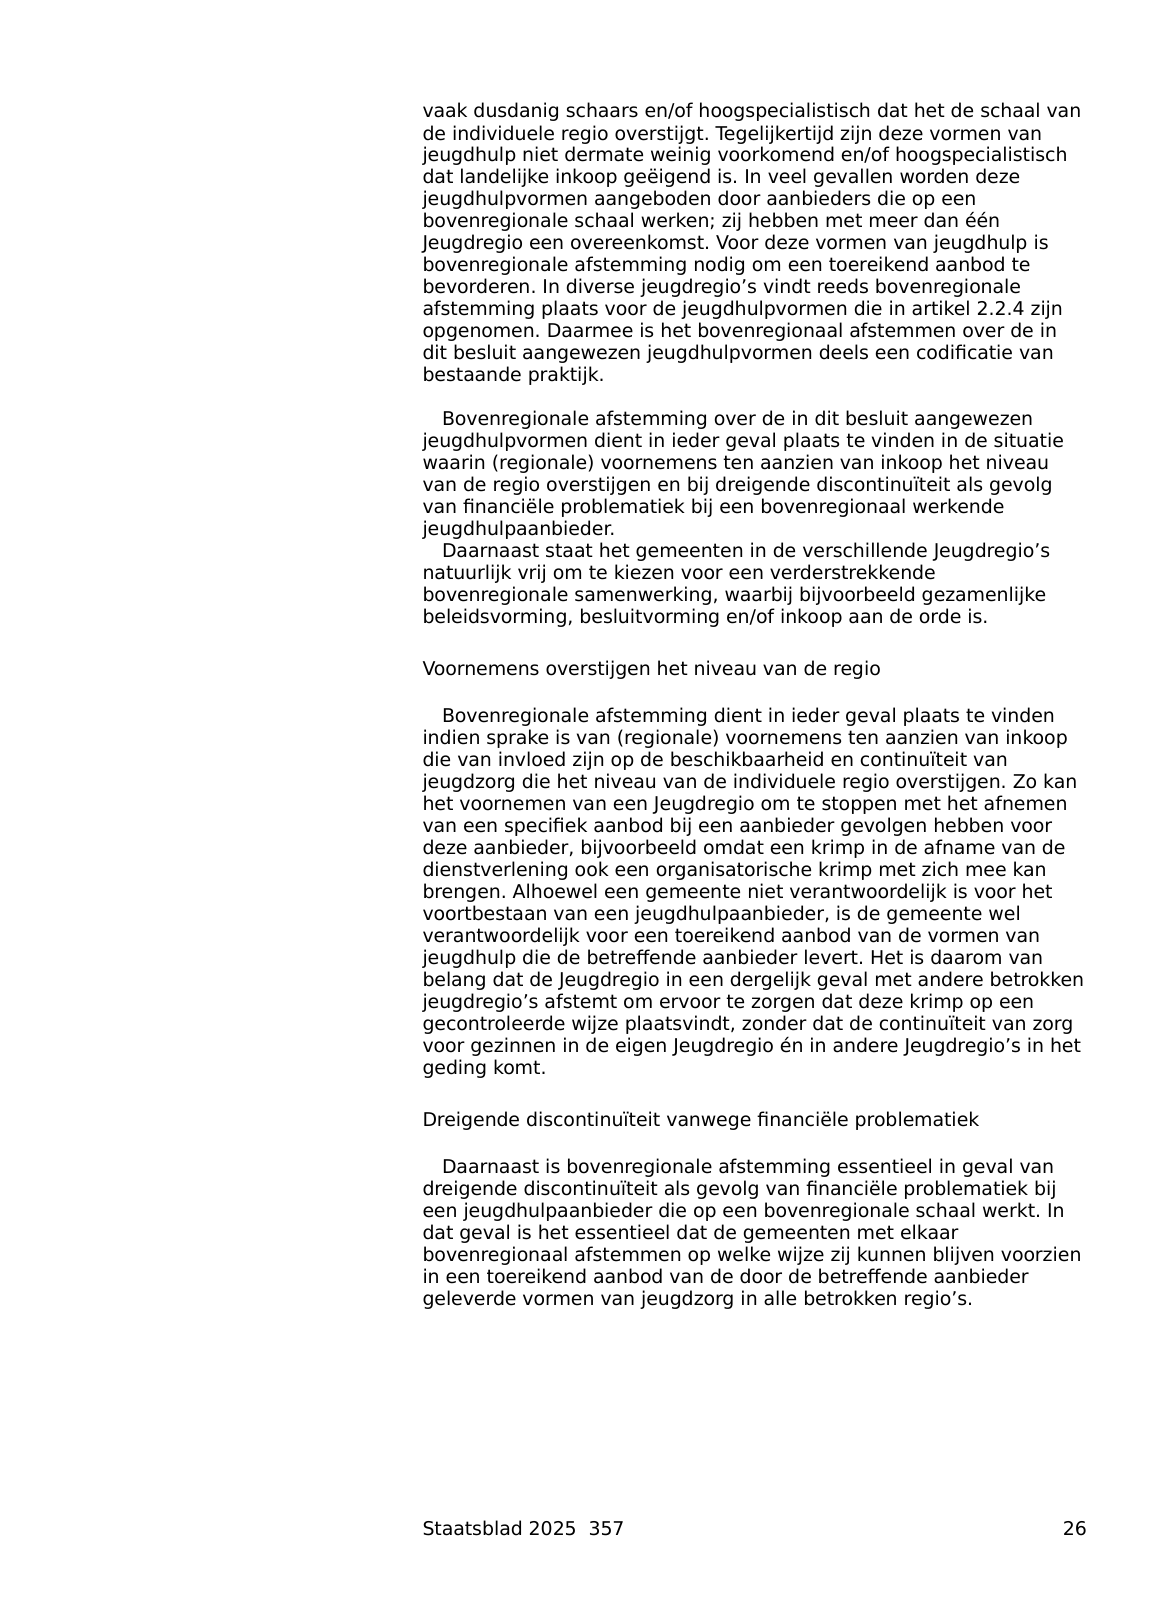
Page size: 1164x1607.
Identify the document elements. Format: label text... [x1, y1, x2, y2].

text Daarnaast staat het gemeenten in de verschillende Jeugdregio’s natuurlijk vrij om te kiezen voor een verderstrekkende bovenregionale samenwerking, waarbij bijvoorbeeld gezamenlijke beleidsvorming, besluitvorming en/of inkoop aan de orde is. [422, 540, 1087, 628]
text Bovenregionale afstemming dient in ieder geval plaats te vinden indien sprake is van (regionale) voornemens ten aanzien van inkoop die van invloed zijn op de beschikbaarheid en continuïteit van jeugdzorg die het niveau van de individuele regio overstijgen. Zo kan het voornemen van een Jeugdregio om te stoppen met het afnemen van een specifiek aanbod bij een aanbieder gevolgen hebben voor deze aanbieder, bijvoorbeeld omdat een krimp in de afname van de dienstverlening ook een organisatorische krimp met zich mee kan brengen. Alhoewel een gemeente niet verantwoordelijk is voor het voortbestaan van een jeugdhulpaanbieder, is de gemeente wel verantwoordelijk voor een toereikend aanbod van de vormen van jeugdhulp die de betreffende aanbieder levert. Het is daarom van belang dat de Jeugdregio in een dergelijk geval met andere betrokken jeugdregio’s afstemt om ervoor te zorgen dat deze krimp op een gecontroleerde wijze plaatsvindt, zonder dat de continuïteit van zorg voor gezinnen in de eigen Jeugdregio én in andere Jeugdregio’s in het geding komt. [422, 705, 1087, 1079]
subtitle Dreigende discontinuïteit vanwege financiële problematiek [422, 1109, 1087, 1131]
text Daarnaast is bovenregionale afstemming essentieel in geval van dreigende discontinuïteit als gevolg van financiële problematiek bij een jeugdhulpaanbieder die op een bovenregionale schaal werkt. In dat geval is het essentieel dat de gemeenten met elkaar bovenregionaal afstemmen op welke wijze zij kunnen blijven voorzien in een toereikend aanbod van de door de betreffende aanbieder geleverde vormen van jeugdzorg in alle betrokken regio’s. [422, 1156, 1087, 1309]
text vaak dusdanig schaars en/of hoogspecialistisch dat het de schaal van de individuele regio overstijgt. Tegelijkertijd zijn deze vormen van jeugdhulp niet dermate weinig voorkomend en/of hoogspecialistisch dat landelijke inkoop geëigend is. In veel gevallen worden deze jeugdhulpvormen aangeboden door aanbieders die op een bovenregionale schaal werken; zij hebben met meer dan één Jeugdregio een overeenkomst. Voor deze vormen van jeugdhulp is bovenregionale afstemming nodig om een toereikend aanbod te bevorderen. In diverse jeugdregio’s vindt reeds bovenregionale afstemming plaats voor de jeugdhulpvormen die in artikel 2.2.4 zijn opgenomen. Daarmee is het bovenregionaal afstemmen over de in dit besluit aangewezen jeugdhulpvormen deels een codificatie van bestaande praktijk. [422, 100, 1087, 386]
text Bovenregionale afstemming over de in dit besluit aangewezen jeugdhulpvormen dient in ieder geval plaats te vinden in de situatie waarin (regionale) voornemens ten aanzien van inkoop het niveau van de regio overstijgen en bij dreigende discontinuïteit als gevolg van financiële problematiek bij een bovenregionaal werkende jeugdhulpaanbieder. [422, 408, 1087, 540]
subtitle Voornemens overstijgen het niveau van de regio [422, 658, 1087, 680]
